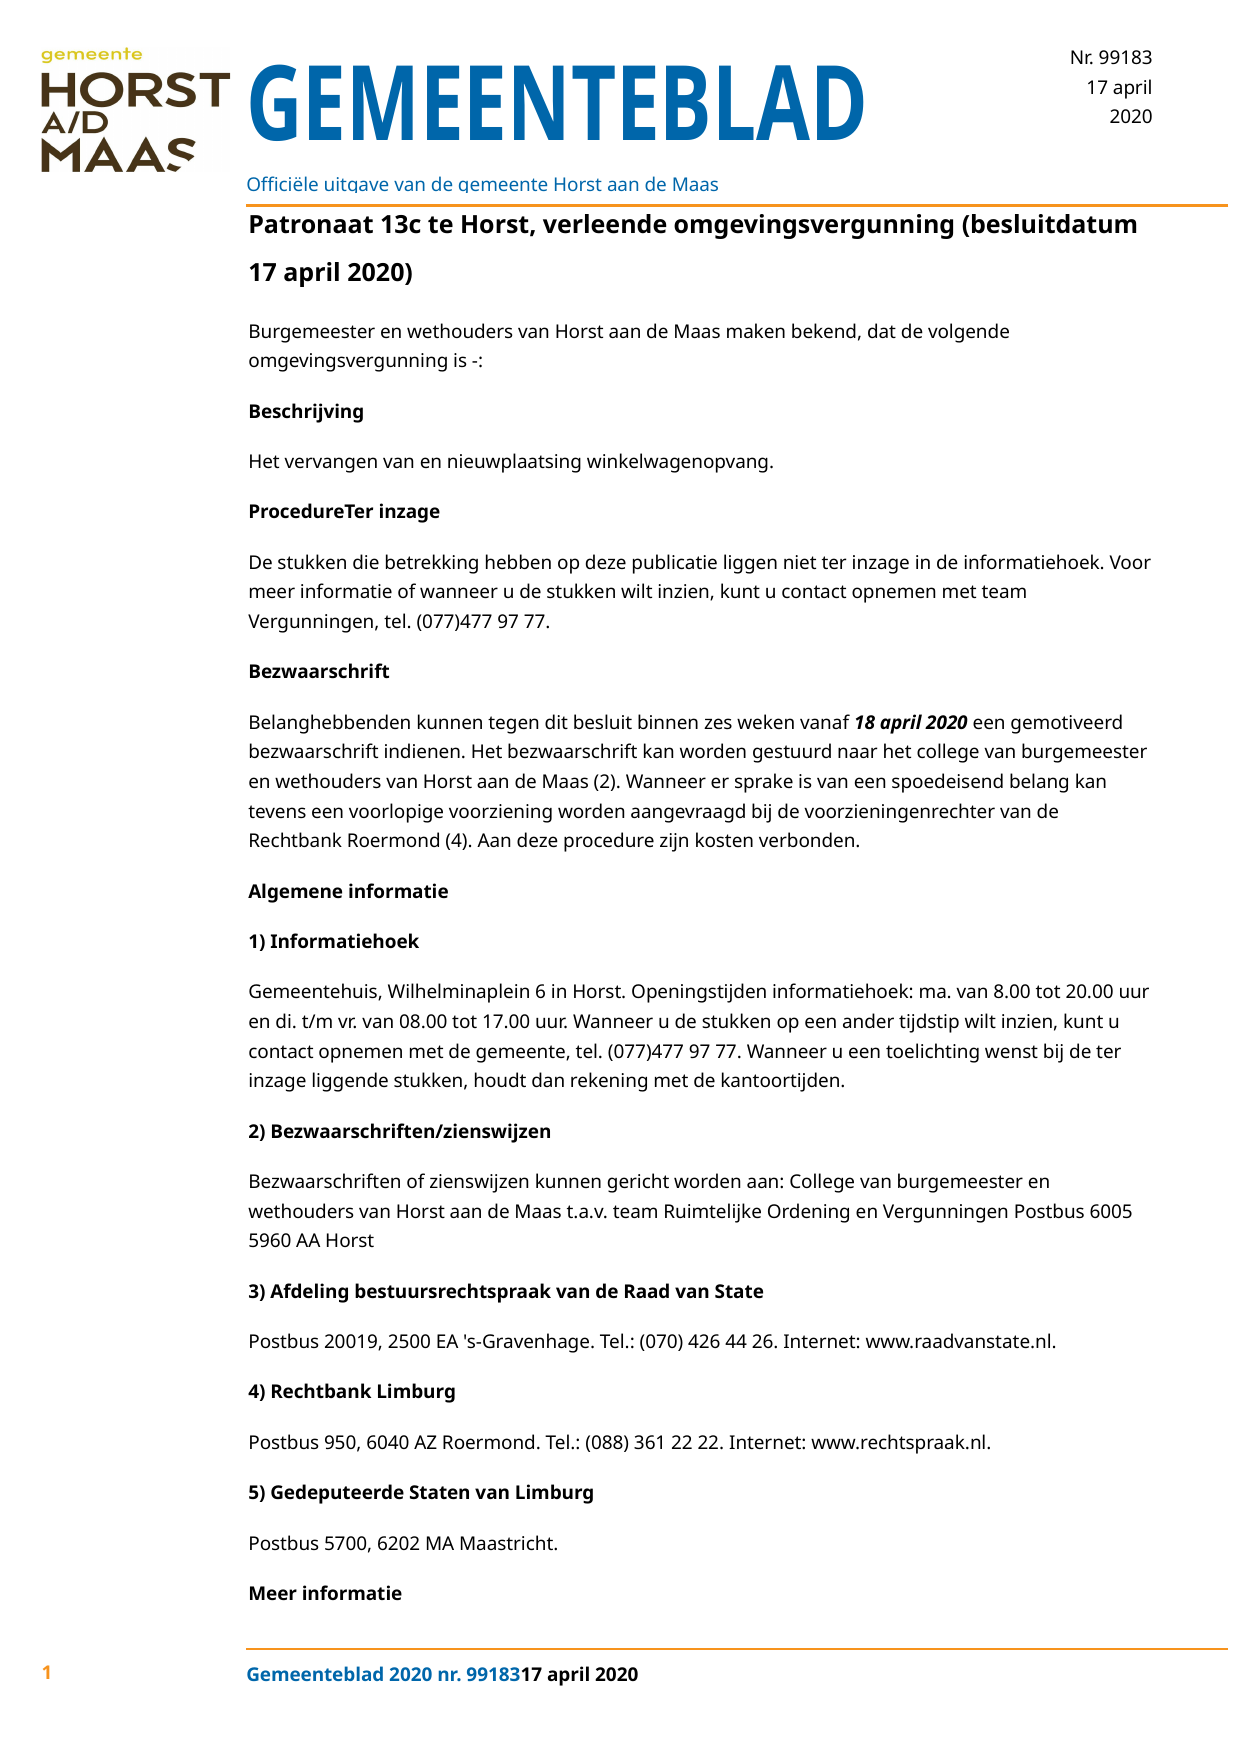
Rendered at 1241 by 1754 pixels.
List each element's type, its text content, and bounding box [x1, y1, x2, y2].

text Patronaat 13c te Horst, verleende omgevingsvergunning (besluitdatum 17 april 2020) [248, 207, 1152, 288]
text 5) Gedeputeerde Staten van Limburg [248, 1479, 1152, 1505]
text Belanghebbenden kunnen tegen dit besluit binnen zes weken vanaf 18 april 2020 een gemotiveerd bezwaarschrift indienen. Het bezwaarschrift kan worden gestuurd naar het college van burgemeester en wethouders van Horst aan de Maas (2). Wanneer er sprake is van een spoedeisend belang kan tevens een voorlopige voorziening worden aangevraagd bij de voorzieningenrechter van de Rechtbank Roermond (4). Aan deze procedure zijn kosten verbonden. [248, 709, 1152, 853]
text Burgemeester en wethouders van Horst aan de Maas maken bekend, dat de volgende omgevingsvergunning is -: [248, 318, 1152, 373]
text Postbus 950, 6040 AZ Roermond. Tel.: (088) 361 22 22. Internet: www.rechtspraak.nl. [248, 1429, 1152, 1455]
text Postbus 5700, 6202 MA Maastricht. [248, 1530, 1152, 1556]
text Gemeentehuis, Wilhelminaplein 6 in Horst. Openingstijden informatiehoek: ma. van 8.00 tot 20.00 uur en di. t/m vr. van 08.00 tot 17.00 uur. Wanneer u de stukken op een ander tijdstip wilt inzien, kunt u contact opnemen met de gemeente, tel. (077)477 97 77. Wanneer u een toelichting wenst bij de ter inzage liggende stukken, houdt dan rekening met de kantoortijden. [248, 979, 1152, 1093]
text Postbus 20019, 2500 EA 's-Gravenhage. Tel.: (070) 426 44 26. Internet: www.raadvanstate.nl. [248, 1328, 1152, 1354]
text Bezwaarschriften of zienswijzen kunnen gericht worden aan: College van burgemeester en wethouders van Horst aan de Maas t.a.v. team Ruimtelijke Ordening en Vergunningen Postbus 6005 5960 AA Horst [248, 1168, 1152, 1253]
text De stukken die betrekking hebben op deze publicatie liggen niet ter inzage in de informatiehoek. Voor meer informatie of wanneer u de stukken wilt inzien, kunt u contact opnemen met team Vergunningen, tel. (077)477 97 77. [248, 549, 1152, 634]
text 2) Bezwaarschriften/zienswijzen [248, 1118, 1152, 1144]
text 3) Afdeling bestuursrechtspraak van de Raad van State [248, 1278, 1152, 1304]
text Bezwaarschrift [248, 659, 1152, 684]
text Beschrijving [248, 398, 1152, 424]
text 4) Rechtbank Limburg [248, 1379, 1152, 1404]
text Meer informatie [248, 1580, 1152, 1606]
picture [41, 47, 231, 172]
text Algemene informatie [248, 878, 1152, 904]
text ProcedureTer inzage [248, 499, 1152, 524]
text Het vervangen van en nieuwplaatsing winkelwagenopvang. [248, 448, 1152, 474]
text 1) Informatiehoek [248, 928, 1152, 954]
